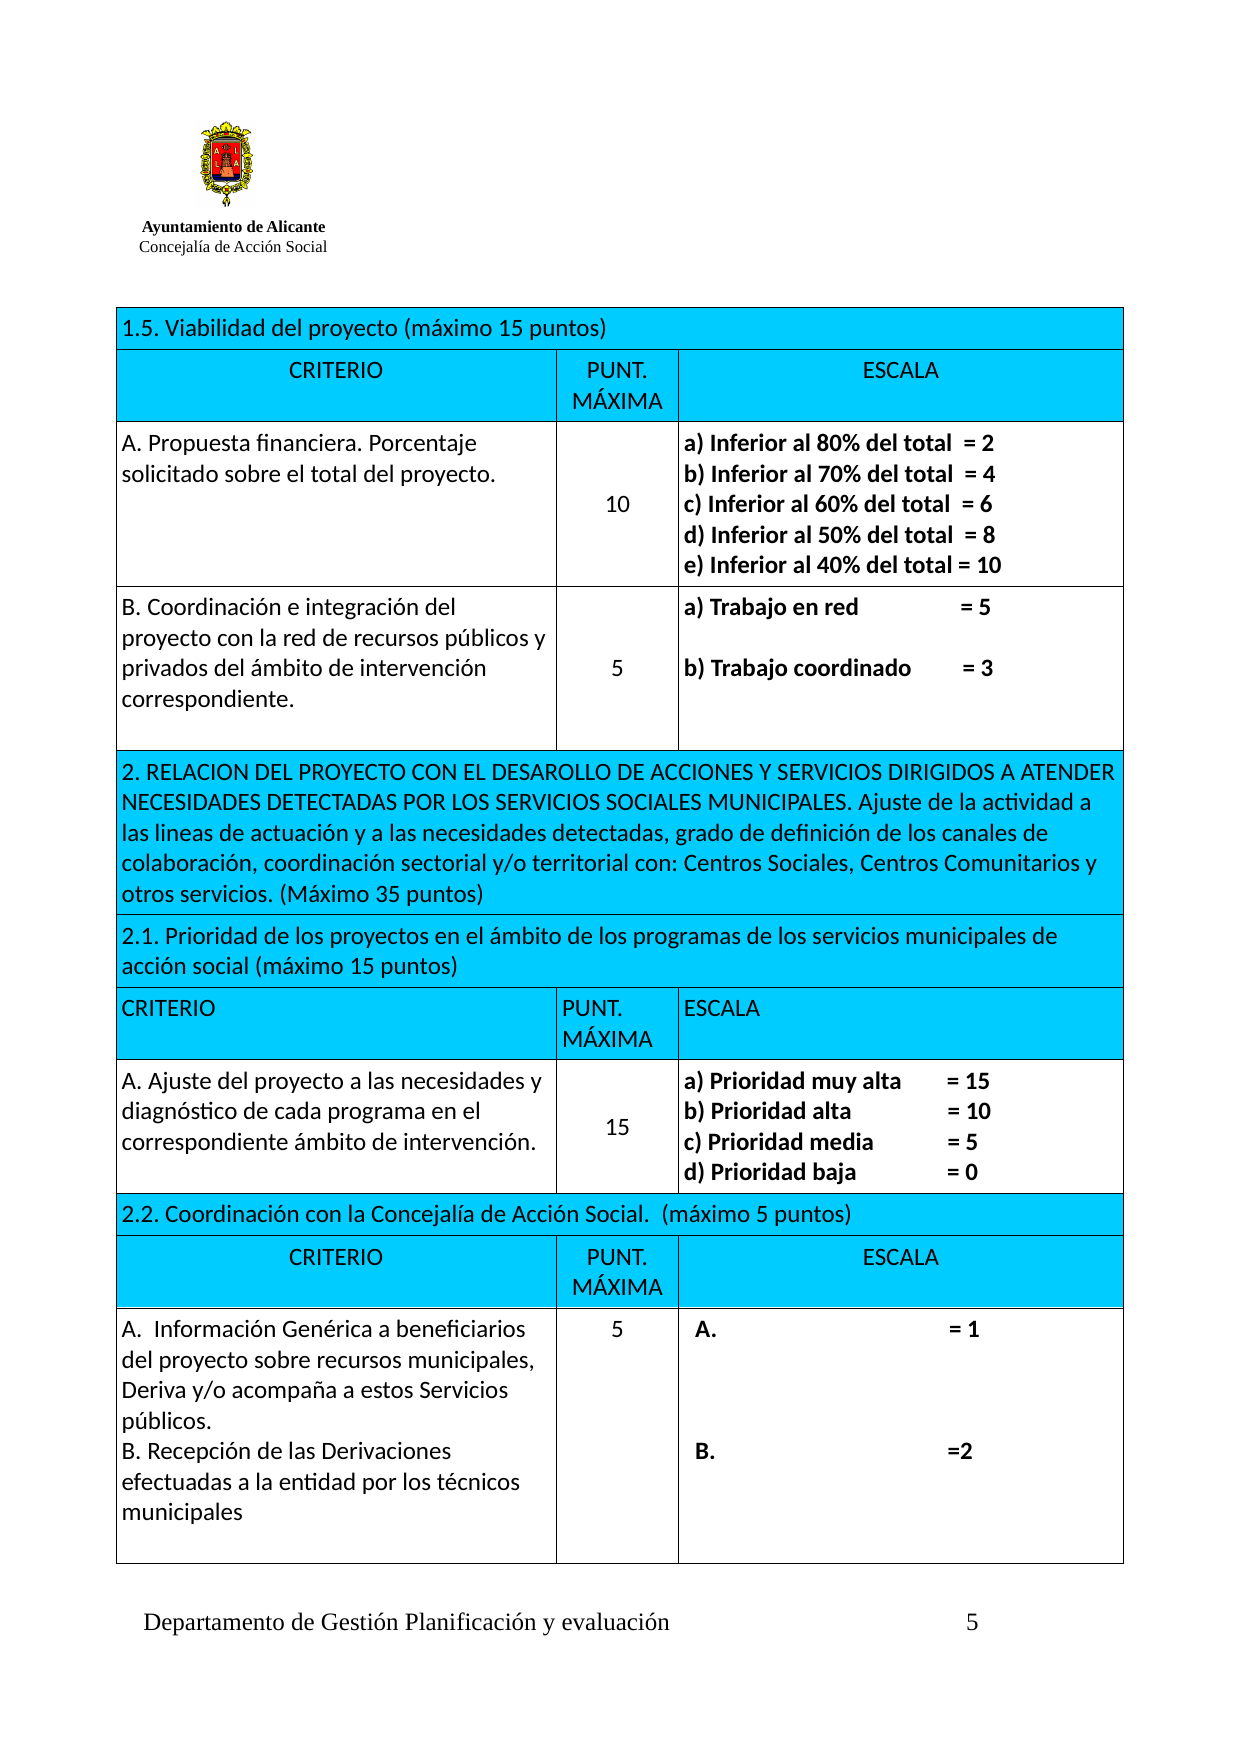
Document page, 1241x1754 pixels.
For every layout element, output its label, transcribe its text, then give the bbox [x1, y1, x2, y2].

table_cell ESCALA [679, 988, 1123, 1059]
table_cell 5 [557, 587, 678, 750]
table_cell ESCALA [679, 1236, 1123, 1307]
table_cell a) Prioridad muy alta = 15 b) Prioridad alta = 10 c) Prioridad media = 5 d) Prioridad baja = 0 [679, 1060, 1123, 1193]
table_cell A. Ajuste del proyecto a las necesidades y diagnóstico de cada programa en el correspondiente ámbito de intervención. [117, 1060, 556, 1193]
table_cell 2. RELACION DEL PROYECTO CON EL DESAROLLO DE ACCIONES Y SERVICIOS DIRIGIDOS A ATENDER NECESIDADES DETECTADAS POR LOS SERVICIOS SOCIALES MUNICIPALES. Ajuste de la actividad a las lineas de actuación y a las necesidades detectadas, grado de definición de los canales de colaboración, coordinación sectorial y/o territorial con: Centros Sociales, Centros Comunitarios y otros servicios. (Máximo 35 puntos) [117, 751, 1123, 914]
table_cell 1.5. Viabilidad del proyecto (máximo 15 puntos) [117, 308, 1123, 349]
table_cell A. Información Genérica a beneficiarios del proyecto sobre recursos municipales, Deriva y/o acompaña a estos Servicios públicos. B. Recepción de las Derivaciones efectuadas a la entidad por los técnicos municipales [117, 1309, 556, 1563]
table_cell B. Coordinación e integración del proyecto con la red de recursos públicos y privados del ámbito de intervención correspondiente. [117, 587, 556, 750]
table_cell a) Inferior al 80% del total = 2 b) Inferior al 70% del total = 4 c) Inferior al 60% del total = 6 d) Inferior al 50% del total = 8 e) Inferior al 40% del total = 10 [679, 422, 1123, 586]
table_cell PUNT. MÁXIMA [557, 988, 678, 1059]
table_cell CRITERIO [117, 1236, 556, 1307]
table_cell CRITERIO [117, 350, 556, 421]
table_cell A. Propuesta financiera. Porcentaje solicitado sobre el total del proyecto. [117, 422, 556, 586]
table_cell 5 [557, 1309, 678, 1563]
table_cell a) Trabajo en red = 5 b) Trabajo coordinado = 3 [679, 587, 1123, 750]
table_cell PUNT. MÁXIMA [557, 350, 678, 421]
table_cell PUNT. MÁXIMA [557, 1236, 678, 1307]
table_cell 2.2. Coordinación con la Concejalía de Acción Social. (máximo 5 puntos) [117, 1194, 1123, 1235]
table_cell 15 [557, 1060, 678, 1193]
table_cell ESCALA [679, 350, 1123, 421]
table_cell 10 [557, 422, 678, 586]
table_cell A. = 1 B. =2 [679, 1309, 1123, 1563]
table_cell 2.1. Prioridad de los proyectos en el ámbito de los programas de los servicios municipales de acción social (máximo 15 puntos) [117, 915, 1123, 987]
table_cell CRITERIO [117, 988, 556, 1059]
